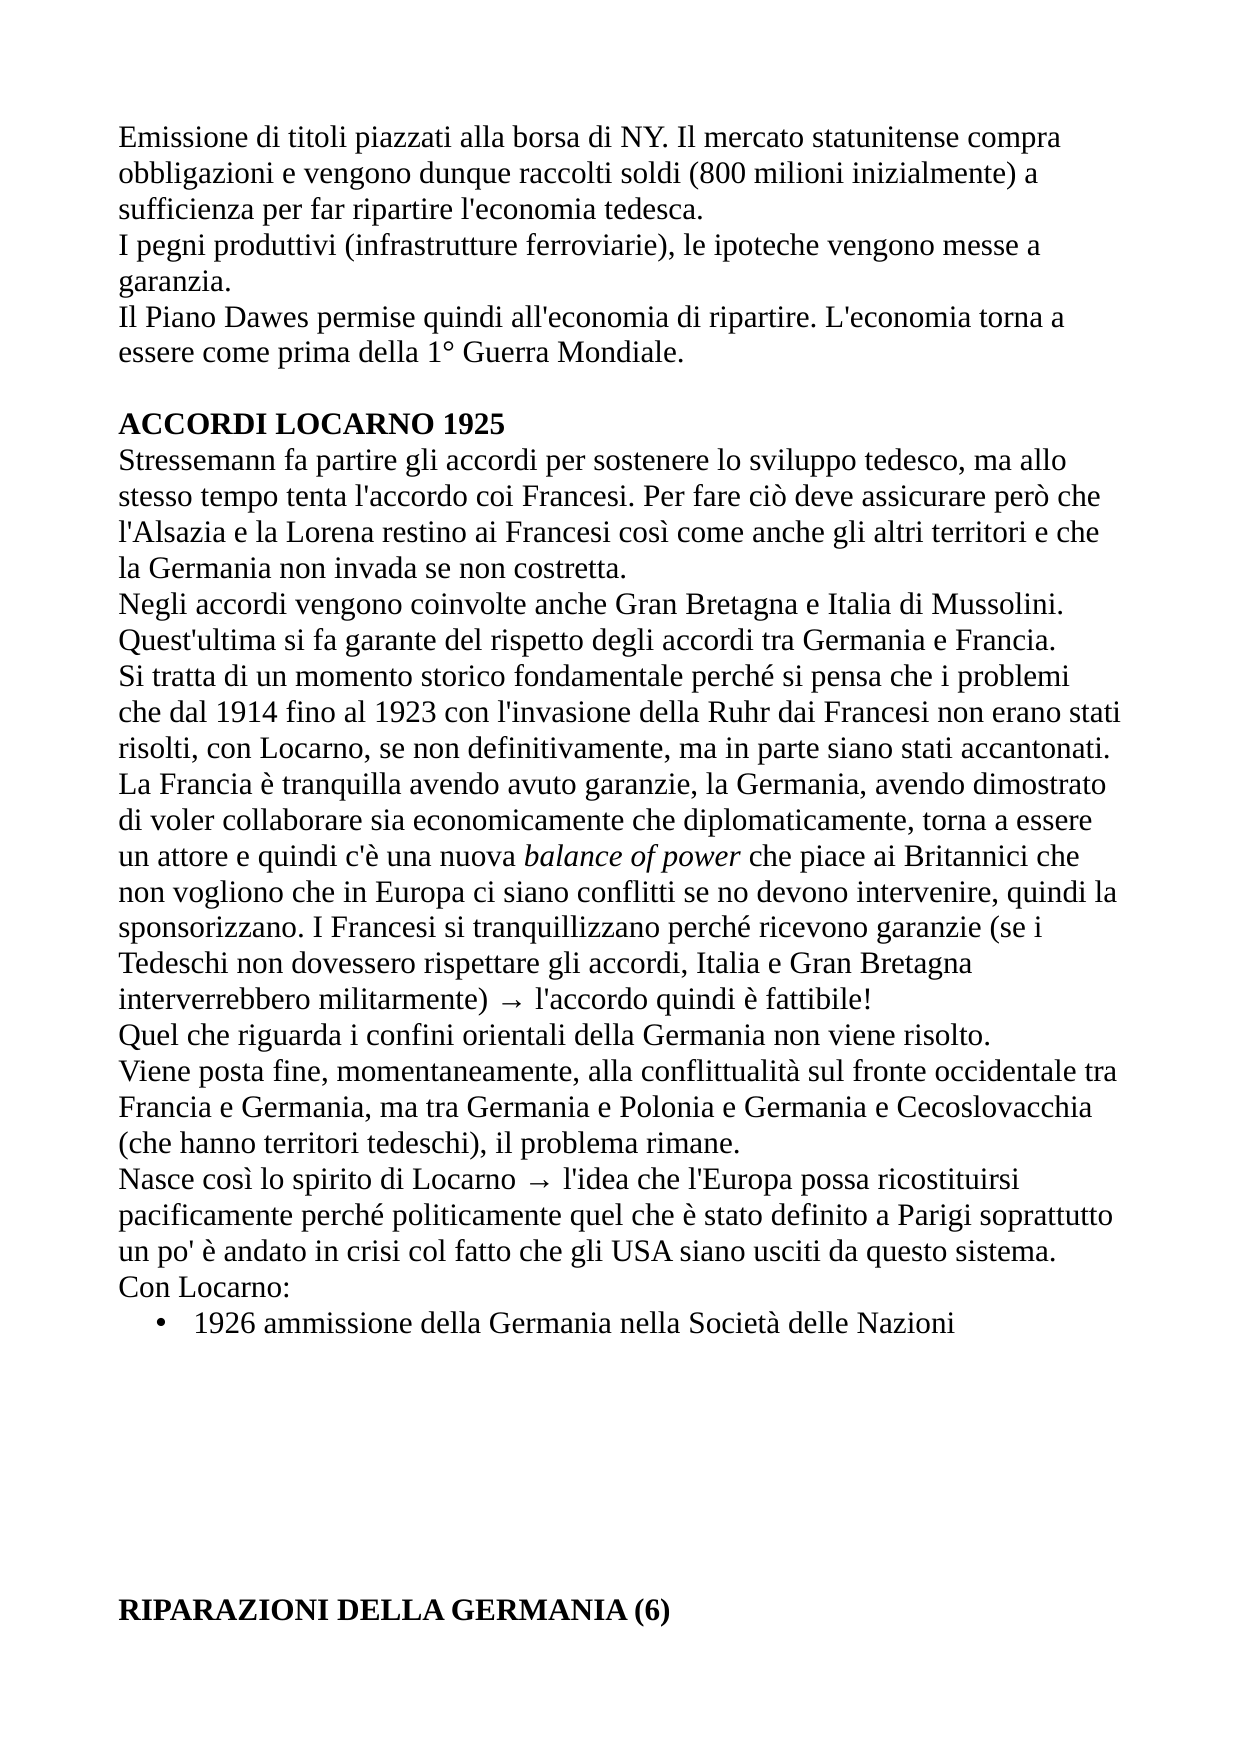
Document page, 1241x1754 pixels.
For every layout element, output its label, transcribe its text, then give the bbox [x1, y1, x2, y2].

text Quel che riguarda i confini orientali della Germania non viene risolto. [118, 1017, 1122, 1052]
text Con Locarno: [118, 1268, 1122, 1304]
text Emissione di titoli piazzati alla borsa di NY. Il mercato statunitense compra obbligazioni e vengono dunque raccolti soldi (800 milioni inizialmente) a sufficienza per far ripartire l'economia tedesca. [118, 118, 1122, 226]
text Negli accordi vengono coinvolte anche Gran Bretagna e Italia di Mussolini. Quest'ultima si fa garante del rispetto degli accordi tra Germania e Francia. [118, 585, 1122, 657]
text I pegni produttivi (infrastrutture ferroviarie), le ipoteche vengono messe a garanzia. [118, 226, 1122, 298]
text RIPARAZIONI DELLA GERMANIA (6) [118, 1592, 1122, 1627]
text ACCORDI LOCARNO 1925 [118, 406, 1122, 442]
text La Francia è tranquilla avendo avuto garanzie, la Germania, avendo dimostrato di voler collaborare sia economicamente che diplomaticamente, torna a essere un attore e quindi c'è una nuova balance of power che piace ai Britannici che non vogliono che in Europa ci siano conflitti se no devono intervenire, quindi la sponsorizzano. I Francesi si tranquillizzano perché ricevono garanzie (se i Tedeschi non dovessero rispettare gli accordi, Italia e Gran Bretagna interverrebbero militarmente) → l'accordo quindi è fattibile! [118, 765, 1122, 1017]
text Il Piano Dawes permise quindi all'economia di ripartire. L'economia torna a essere come prima della 1° Guerra Mondiale. [118, 298, 1122, 370]
text Si tratta di un momento storico fondamentale perché si pensa che i problemi che dal 1914 fino al 1923 con l'invasione della Ruhr dai Francesi non erano stati risolti, con Locarno, se non definitivamente, ma in parte siano stati accantonati. [118, 657, 1122, 765]
text Nasce così lo spirito di Locarno → l'idea che l'Europa possa ricostituirsi pacificamente perché politicamente quel che è stato definito a Parigi soprattutto un po' è andato in crisi col fatto che gli USA siano usciti da questo sistema. [118, 1160, 1122, 1268]
list 1926 ammissione della Germania nella Società delle Nazioni [156, 1304, 1122, 1340]
text Viene posta fine, momentaneamente, alla conflittualità sul fronte occidentale tra Francia e Germania, ma tra Germania e Polonia e Germania e Cecoslovacchia (che hanno territori tedeschi), il problema rimane. [118, 1052, 1122, 1160]
text Stressemann fa partire gli accordi per sostenere lo sviluppo tedesco, ma allo stesso tempo tenta l'accordo coi Francesi. Per fare ciò deve assicurare però che l'Alsazia e la Lorena restino ai Francesi così come anche gli altri territori e che la Germania non invada se non costretta. [118, 442, 1122, 585]
